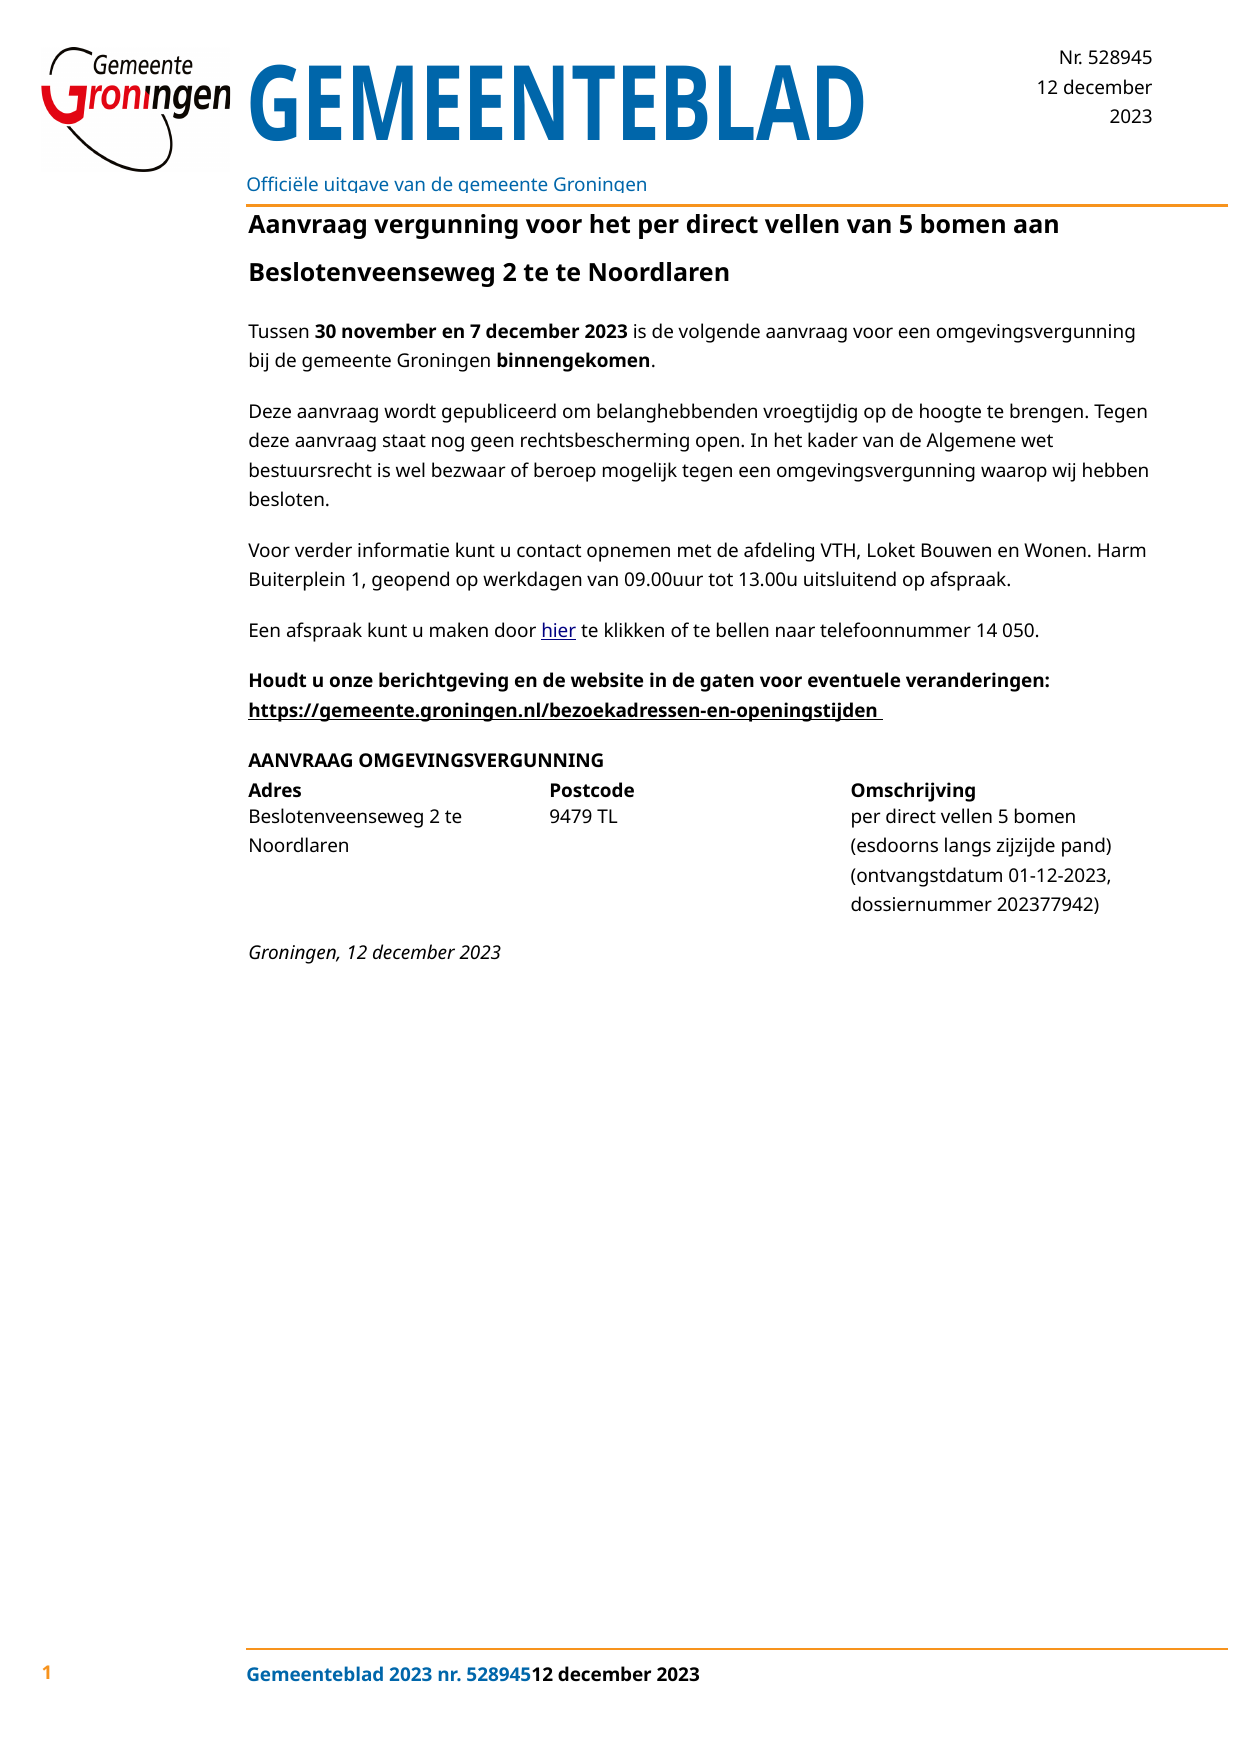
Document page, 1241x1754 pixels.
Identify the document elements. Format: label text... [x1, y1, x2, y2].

text Aanvraag vergunning voor het per direct vellen van 5 bomen aan Beslotenveenseweg 2 te te Noordlaren [248, 207, 1152, 288]
table_cell 9479 TL [549, 803, 850, 917]
picture [41, 47, 231, 172]
text Houdt u onze berichtgeving en de website in de gaten voor eventuele veranderingen: https://gemeente.groningen.nl/bezoekadressen-en-openingstijden [248, 667, 1152, 723]
text Een afspraak kunt u maken door hier te klikken of te bellen naar telefoonnummer 14 050. [248, 617, 1152, 643]
text Deze aanvraag wordt gepubliceerd om belanghebbenden vroegtijdig op de hoogte te brengen. Tegen deze aanvraag staat nog geen rechtsbescherming open. In het kader van de Algemene wet bestuursrecht is wel bezwaar of beroep mogelijk tegen een omgevingsvergunning waarop wij hebben besloten. [248, 398, 1152, 512]
text Tussen 30 november en 7 december 2023 is de volgende aanvraag voor een omgevingsvergunning bij de gemeente Groningen binnengekomen. [248, 318, 1152, 373]
table_header Postcode [549, 777, 850, 803]
table_header Adres [248, 777, 549, 803]
text AANVRAAG OMGEVINGSVERGUNNING [248, 747, 1152, 773]
table_header Omschrijving [850, 777, 1152, 803]
text Voor verder informatie kunt u contact opnemen met de afdeling VTH, Loket Bouwen en Wonen. Harm Buiterplein 1, geopend op werkdagen van 09.00uur tot 13.00u uitsluitend op afspraak. [248, 537, 1152, 592]
table_cell per direct vellen 5 bomen (esdoorns langs zijzijde pand) (ontvangstdatum 01-12-2023, dossiernummer 202377942) [850, 803, 1152, 917]
table_cell Beslotenveenseweg 2 te Noordlaren [248, 803, 549, 917]
text Groningen, 12 december 2023 [248, 939, 1152, 964]
